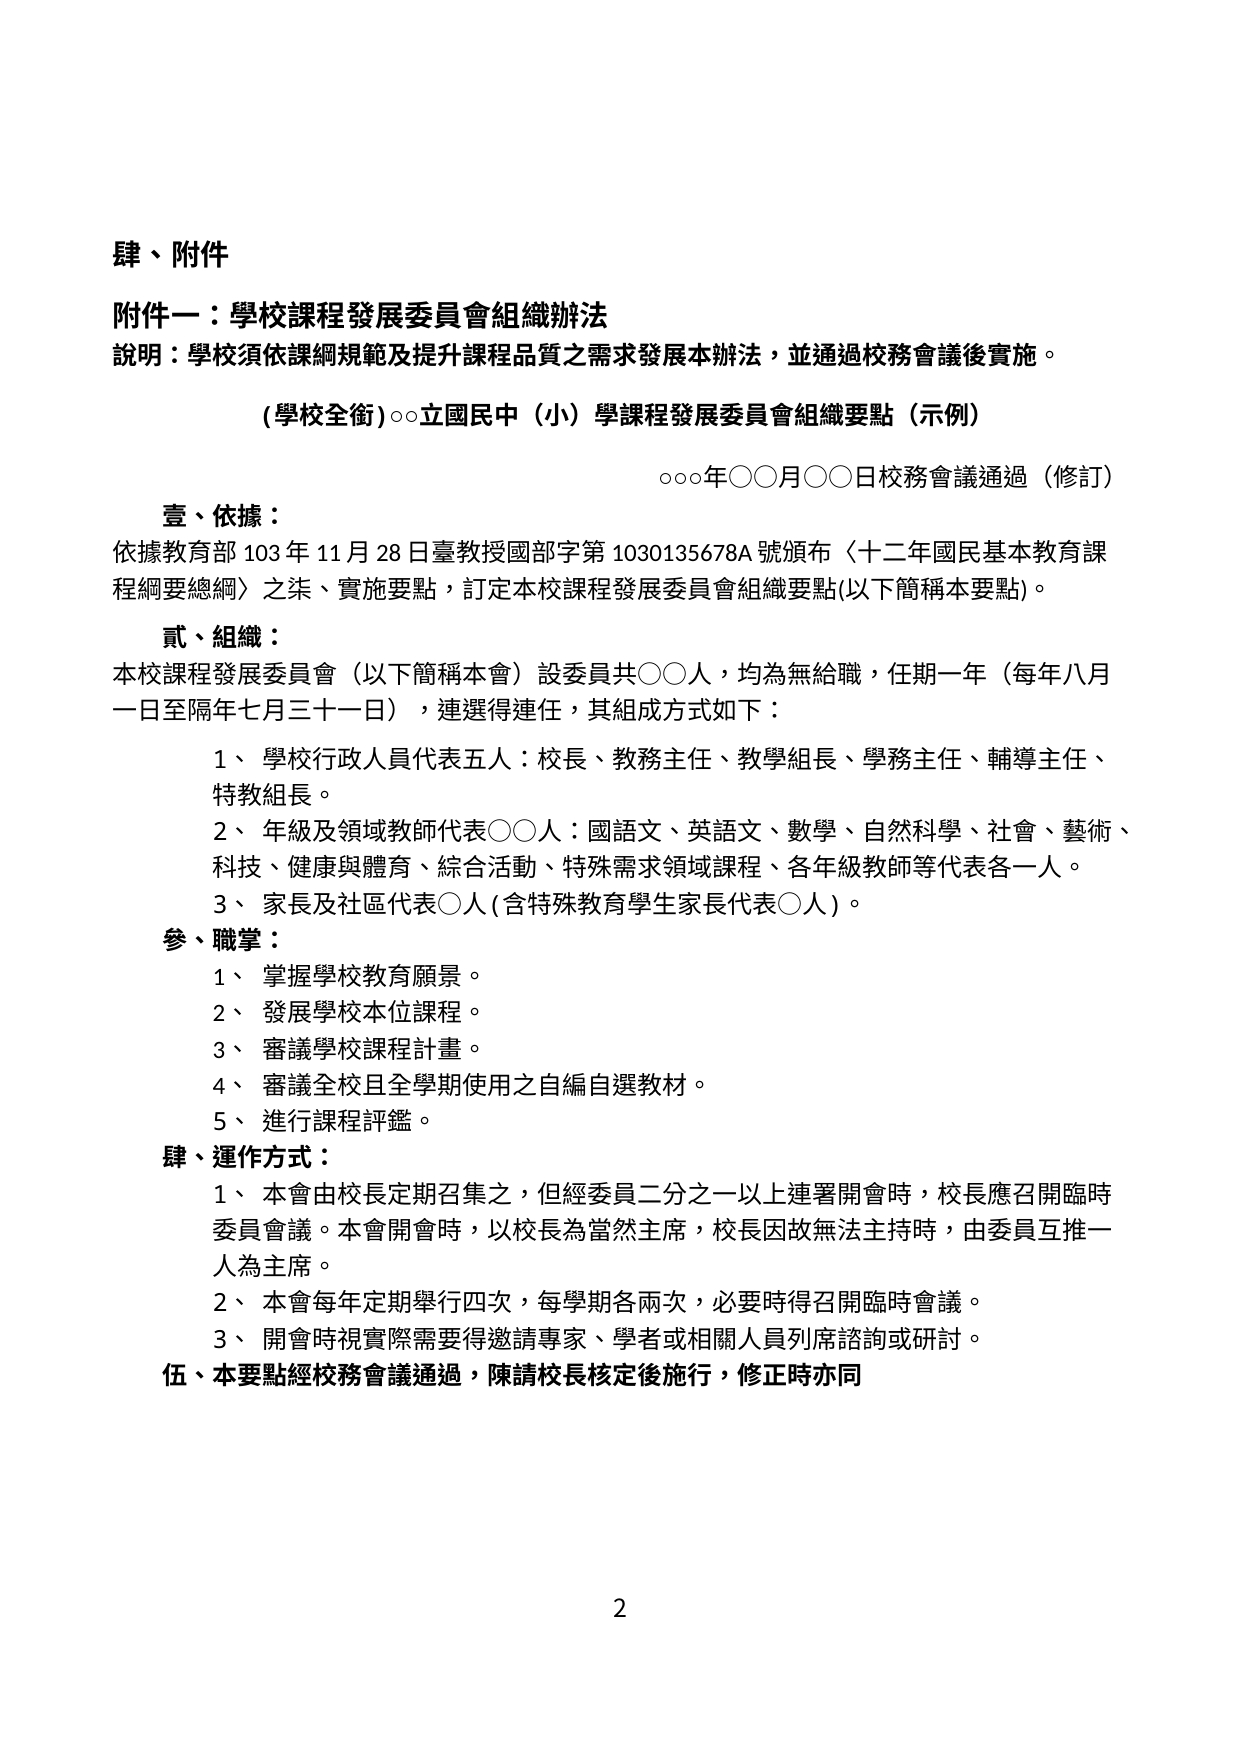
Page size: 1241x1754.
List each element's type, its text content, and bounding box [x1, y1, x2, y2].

list 附件 [112, 232, 1128, 274]
list 審議全校且全學期使用之自編自選教材。 [212, 1065, 1128, 1102]
text (學校全銜)○○立國民中（小）學課程發展委員會組織要點（示例） [125, 372, 1128, 434]
text 本校課程發展委員會（以下簡稱本會）設委員共○○人，均為無給職，任期一年（每年八月一日至隔年七月三十一日），連選得連任，其組成方式如下： [112, 654, 1128, 727]
list 年級及領域教師代表○○人：國語文、英語文、數學、自然科學、社會、藝術、科技、健康與體育、綜合活動、特殊需求領域課程、各年級教師等代表各一人。 [212, 812, 1128, 884]
list 審議學校課程計畫。 [212, 1029, 1128, 1065]
list 組織： [162, 618, 1128, 654]
list 本會每年定期舉行四次，每學期各兩次，必要時得召開臨時會議。 [212, 1283, 1128, 1319]
text 依據教育部103年11月28日臺教授國部字第1030135678A號頒布〈十二年國民基本教育課程綱要總綱〉之柒、實施要點，訂定本校課程發展委員會組織要點(以下簡稱本要點)。 [112, 533, 1128, 605]
list 本會由校長定期召集之，但經委員二分之一以上連署開會時，校長應召開臨時委員會議。本會開會時，以校長為當然主席，校長因故無法主持時，由委員互推一人為主席。 [212, 1174, 1128, 1283]
list 依據： [162, 497, 1128, 533]
list 家長及社區代表○人(含特殊教育學生家長代表○人)。 [212, 884, 1128, 920]
list 掌握學校教育願景。 [212, 957, 1128, 993]
list 運作方式： [162, 1138, 1128, 1174]
list 進行課程評鑑。 [212, 1102, 1128, 1138]
list 本要點經校務會議通過，陳請校長核定後施行，修正時亦同 [162, 1355, 1128, 1392]
text ○○○年○○月○○日校務會議通過（修訂） [125, 434, 1128, 497]
subtitle 附件一：學校課程發展委員會組織辦法 [112, 293, 1128, 335]
list 開會時視實際需要得邀請專家、學者或相關人員列席諮詢或研討。 [212, 1319, 1128, 1355]
text 說明：學校須依課綱規範及提升課程品質之需求發展本辦法，並通過校務會議後實施。 [112, 335, 1128, 372]
list 職掌： [162, 920, 1128, 957]
list 學校行政人員代表五人：校長、教務主任、教學組長、學務主任、輔導主任、特教組長。 [212, 739, 1128, 812]
list 發展學校本位課程。 [212, 993, 1128, 1029]
